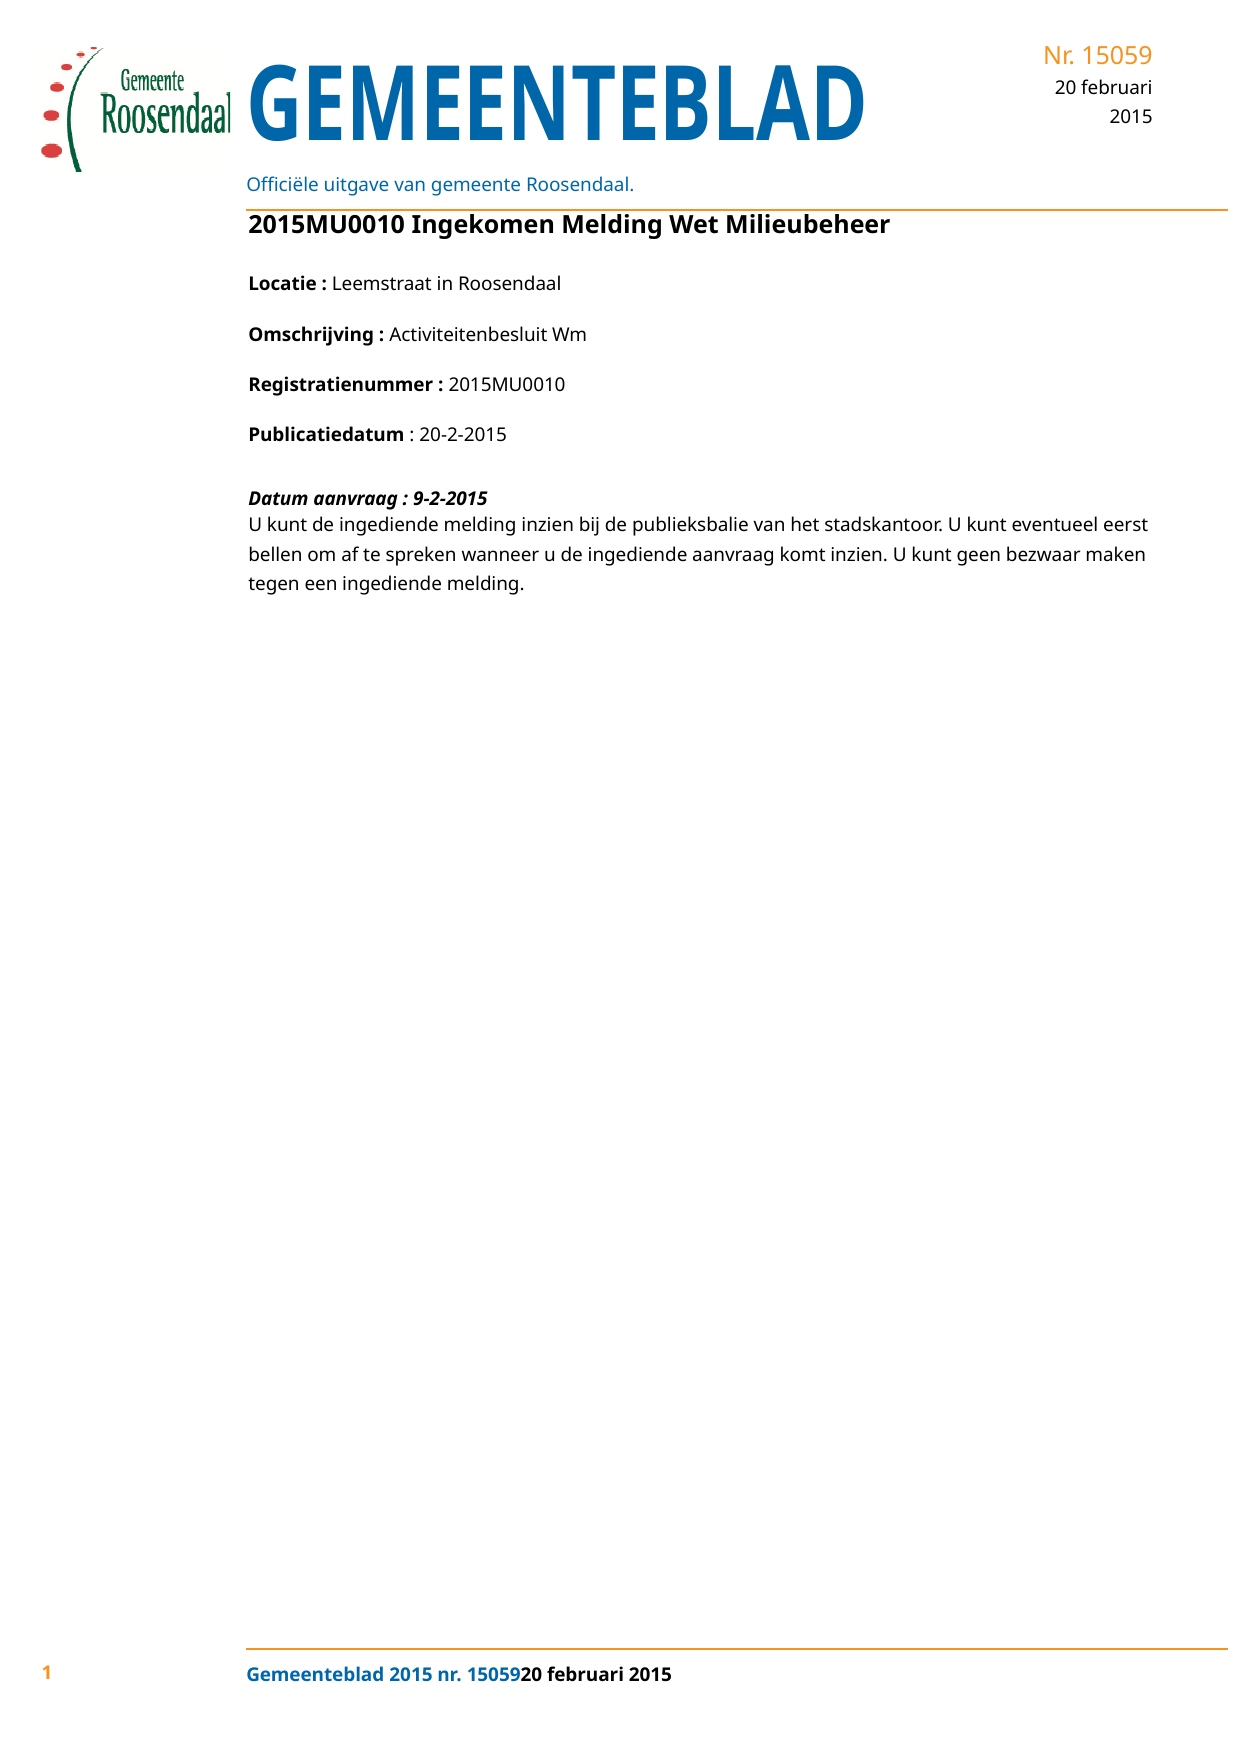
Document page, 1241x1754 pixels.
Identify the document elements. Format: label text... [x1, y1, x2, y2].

text Locatie : Leemstraat in Roosendaal [248, 270, 1152, 296]
text Registratienummer : 2015MU0010 [248, 371, 1152, 397]
text Omschrijving : Activiteitenbesluit Wm [248, 321, 1152, 346]
text U kunt de ingediende melding inzien bij de publieksbalie van het stadskantoor. U kunt eventueel eerst bellen om af te spreken wanneer u de ingediende aanvraag komt inzien. U kunt geen bezwaar maken tegen een ingediende melding. [248, 511, 1152, 596]
picture [41, 47, 231, 172]
text 2015MU0010 Ingekomen Melding Wet Milieubeheer [248, 211, 1152, 241]
text Datum aanvraag : 9-2-2015 [248, 486, 1152, 511]
text Publicatiedatum : 20-2-2015 [248, 422, 1152, 447]
